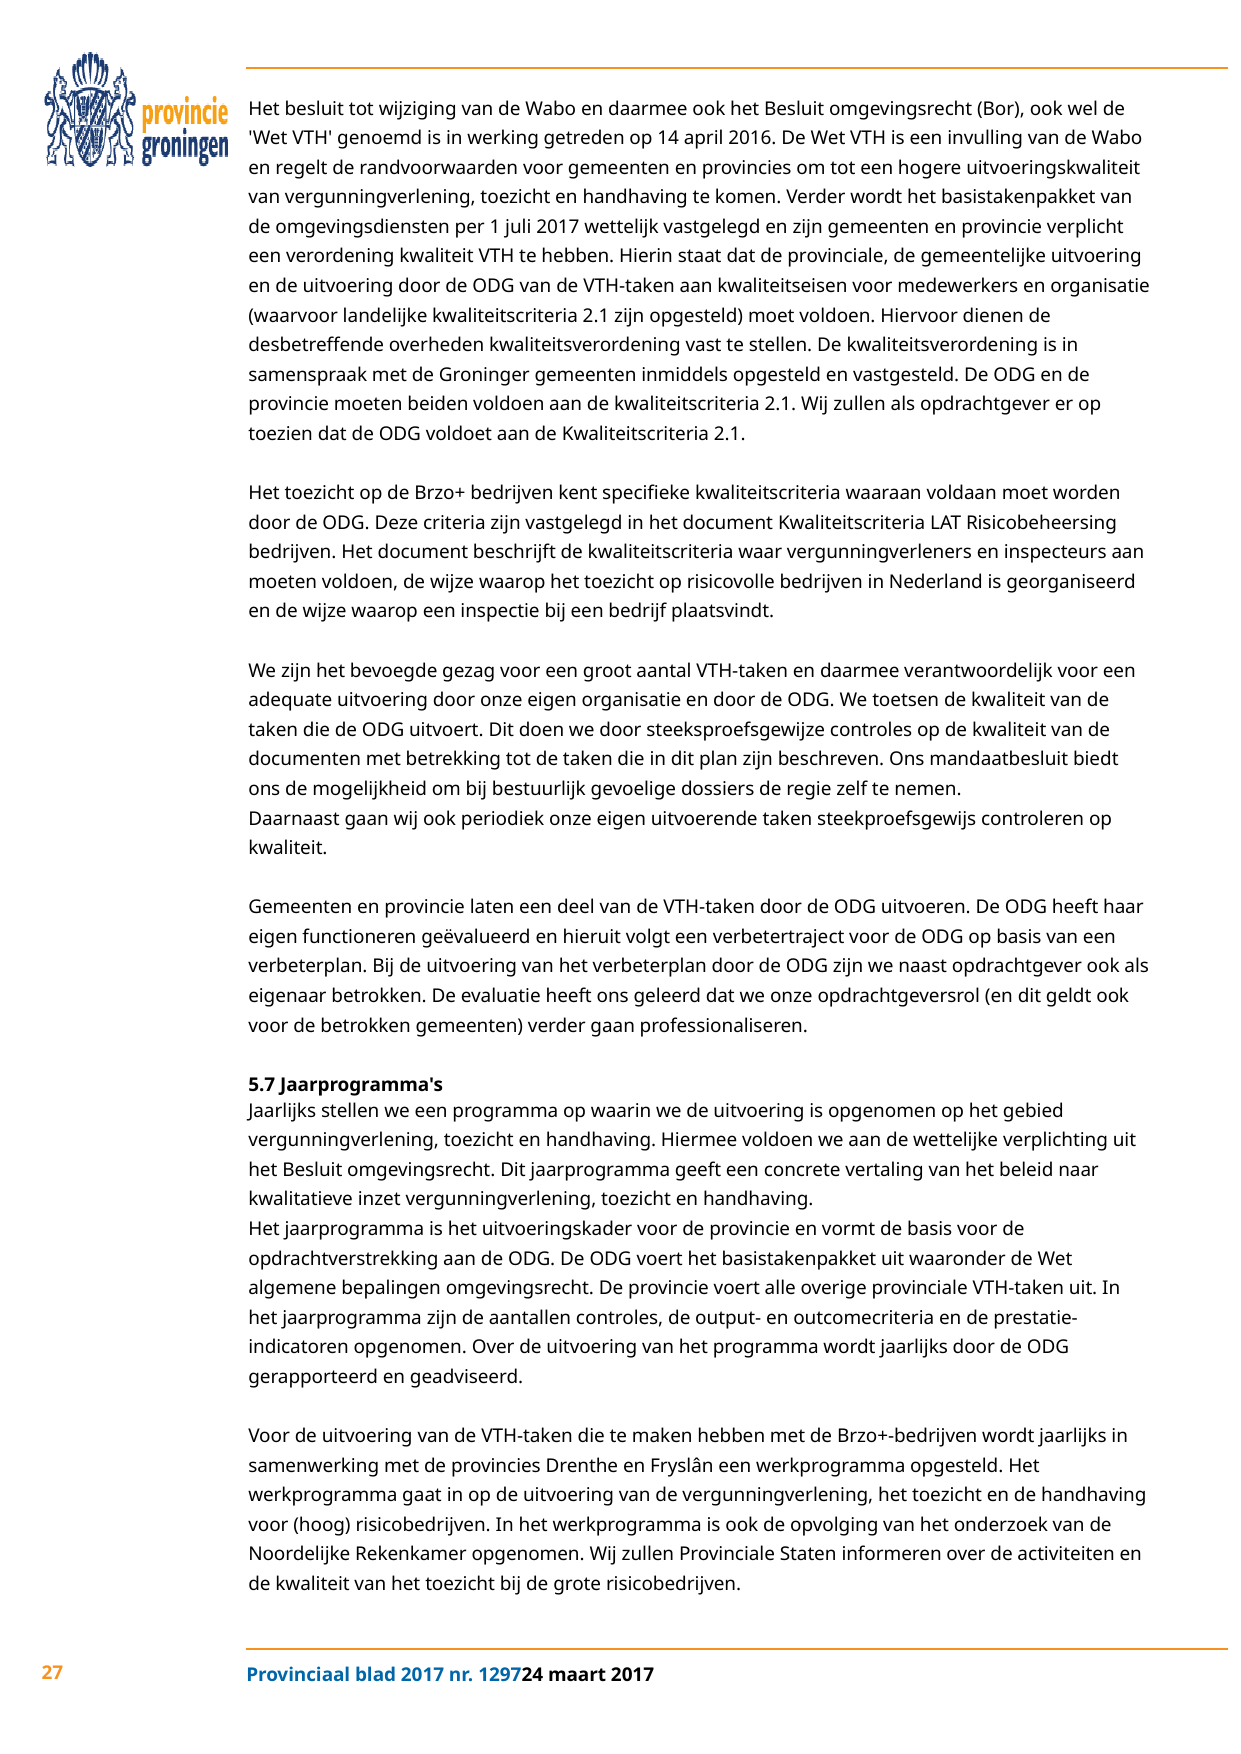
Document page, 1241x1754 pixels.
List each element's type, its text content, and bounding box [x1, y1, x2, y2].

text Het besluit tot wijziging van de Wabo en daarmee ook het Besluit omgevingsrecht (Bor), ook wel de 'Wet VTH' genoemd is in werking getreden op 14 april 2016. De Wet VTH is een invulling van de Wabo en regelt de randvoorwaarden voor gemeenten en provincies om tot een hogere uitvoeringskwaliteit van vergunningverlening, toezicht en handhaving te komen. Verder wordt het basistakenpakket van de omgevingsdiensten per 1 juli 2017 wettelijk vastgelegd en zijn gemeenten en provincie verplicht een verordening kwaliteit VTH te hebben. Hierin staat dat de provinciale, de gemeentelijke uitvoering en de uitvoering door de ODG van de VTH-taken aan kwaliteitseisen voor medewerkers en organisatie (waarvoor landelijke kwaliteitscriteria 2.1 zijn opgesteld) moet voldoen. Hiervoor dienen de desbetreffende overheden kwaliteitsverordening vast te stellen. De kwaliteitsverordening is in samenspraak met de Groninger gemeenten inmiddels opgesteld en vastgesteld. De ODG en de provincie moeten beiden voldoen aan de kwaliteitscriteria 2.1. Wij zullen als opdrachtgever er op toezien dat de ODG voldoet aan de Kwaliteitscriteria 2.1. [248, 95, 1152, 446]
text Het jaarprogramma is het uitvoeringskader voor de provincie en vormt de basis voor de opdrachtverstrekking aan de ODG. De ODG voert het basistakenpakket uit waaronder de Wet algemene bepalingen omgevingsrecht. De provincie voert alle overige provinciale VTH-taken uit. In het jaarprogramma zijn de aantallen controles, de output- en outcomecriteria en de prestatie-indicatoren opgenomen. Over de uitvoering van het programma wordt jaarlijks door de ODG gerapporteerd en geadviseerd. [248, 1215, 1152, 1389]
text 5.7 Jaarprogramma's [248, 1071, 1152, 1097]
text Jaarlijks stellen we een programma op waarin we de uitvoering is opgenomen op het gebied vergunningverlening, toezicht en handhaving. Hiermee voldoen we aan de wettelijke verplichting uit het Besluit omgevingsrecht. Dit jaarprogramma geeft een concrete vertaling van het beleid naar kwalitatieve inzet vergunningverlening, toezicht en handhaving. [248, 1097, 1152, 1211]
text We zijn het bevoegde gezag voor een groot aantal VTH-taken en daarmee verantwoordelijk voor een adequate uitvoering door onze eigen organisatie en door de ODG. We toetsen de kwaliteit van de taken die de ODG uitvoert. Dit doen we door steeksproefsgewijze controles op de kwaliteit van de documenten met betrekking tot de taken die in dit plan zijn beschreven. Ons mandaatbesluit biedt ons de mogelijkheid om bij bestuurlijk gevoelige dossiers de regie zelf te nemen. [248, 657, 1152, 801]
text Gemeenten en provincie laten een deel van de VTH-taken door de ODG uitvoeren. De ODG heeft haar eigen functioneren geëvalueerd en hieruit volgt een verbetertraject voor de ODG op basis van een verbeterplan. Bij de uitvoering van het verbeterplan door de ODG zijn we naast opdrachtgever ook als eigenaar betrokken. De evaluatie heeft ons geleerd dat we onze opdrachtgeversrol (en dit geldt ook voor de betrokken gemeenten) verder gaan professionaliseren. [248, 893, 1152, 1038]
text Voor de uitvoering van de VTH-taken die te maken hebben met de Brzo+-bedrijven wordt jaarlijks in samenwerking met de provincies Drenthe en Fryslân een werkprogramma opgesteld. Het werkprogramma gaat in op de uitvoering van de vergunningverlening, het toezicht en de handhaving voor (hoog) risicobedrijven. In het werkprogramma is ook de opvolging van het onderzoek van de Noordelijke Rekenkamer opgenomen. Wij zullen Provinciale Staten informeren over de activiteiten en de kwaliteit van het toezicht bij de grote risicobedrijven. [248, 1422, 1152, 1596]
text Daarnaast gaan wij ook periodiek onze eigen uitvoerende taken steekproefsgewijs controleren op kwaliteit. [248, 805, 1152, 860]
picture [41, 47, 231, 172]
text Het toezicht op de Brzo+ bedrijven kent specifieke kwaliteitscriteria waaraan voldaan moet worden door de ODG. Deze criteria zijn vastgelegd in het document Kwaliteitscriteria LAT Risicobeheersing bedrijven. Het document beschrijft de kwaliteitscriteria waar vergunningverleners en inspecteurs aan moeten voldoen, de wijze waarop het toezicht op risicovolle bedrijven in Nederland is georganiseerd en de wijze waarop een inspectie bij een bedrijf plaatsvindt. [248, 479, 1152, 623]
